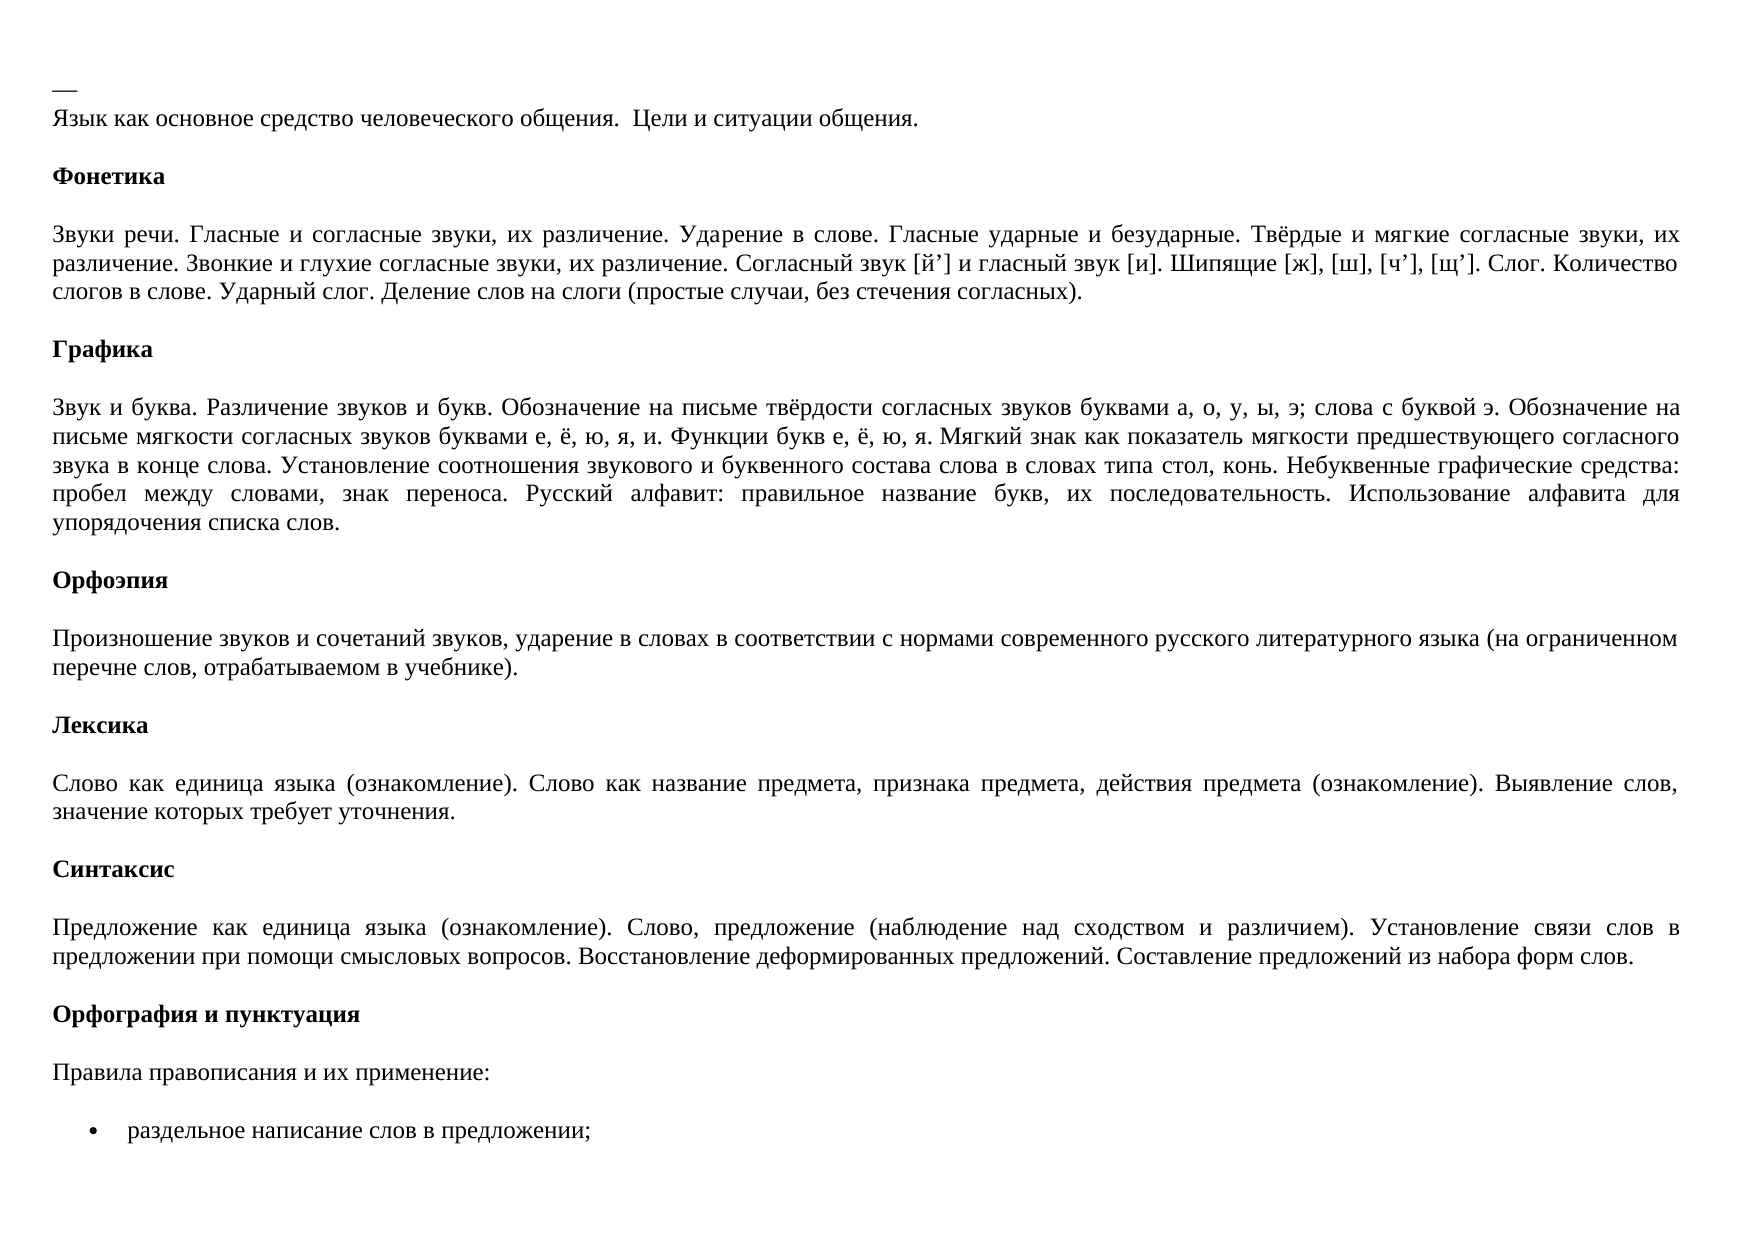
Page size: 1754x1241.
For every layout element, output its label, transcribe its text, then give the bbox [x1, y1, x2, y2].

text Звук и буква. Различение звуков и букв. Обозначение на письме твёрдости согласных звуков буквами а, о, у, ы, э; слова с буквой э. Обозначение на письме мягкости согласных звуков буквами е, ё, ю, я, и. Функции букв е, ё, ю, я. Мягкий знак как показатель мягкости предшествующего согласного звука в конце слова. Установление соотношения звукового и буквенного состава слова в словах типа стол, конь. Небуквенные графические средства: пробел между словами, знак переноса. Русский алфавит: правильное название букв, их последова­тельность. Использование алфавита для упорядочения списка слов. [52, 392, 1680, 536]
text Слово как единица языка (ознакомление). Слово как название предмета, признака предмета, действия предмета (ознакомление). Выявление слов, значение которых требует уточнения. [52, 768, 1680, 825]
text Фонетика [52, 161, 1680, 190]
text Графика [52, 334, 1680, 363]
text Предложение как единица языка (ознакомление). Слово, предложение (наблюдение над сходством и различи­ем). Установление связи слов в предложении при помощи смыс­ловых вопросов. Восстановление деформированных предложений. Составле­ние предложений из набора форм слов. [52, 912, 1680, 970]
text Произношение звуков и сочетаний звуков, ударение в словах в соответствии с нормами современного русского литературного языка (на ограниченном перечне слов, отрабатываемом в учеб­нике). [52, 623, 1680, 681]
text Язык как основное средство человеческого общения. Цели и ситуации общения. [52, 103, 1680, 132]
text Правила правописания и их применение: [52, 1057, 1680, 1086]
text Синтаксис [52, 854, 1680, 883]
text Лексика [52, 710, 1680, 738]
list раздельное написание слов в предложении; [89, 1115, 1680, 1143]
text Орфография и пунктуация [52, 999, 1680, 1028]
text Орфоэпия [52, 565, 1680, 594]
text Звуки речи. Гласные и согласные звуки, их различение. Уда­рение в слове. Гласные ударные и безударные. Твёрдые и мяг­кие согласные звуки, их различение. Звонкие и глухие соглас­ные звуки, их различение. Согласный звук [й’] и гласный звук [и]. Шипящие [ж], [ш], [ч’], [щ’]. Слог. Количество слогов в слове. Ударный слог. Деление слов на слоги (простые случаи, без стечения согласных). [52, 219, 1680, 305]
